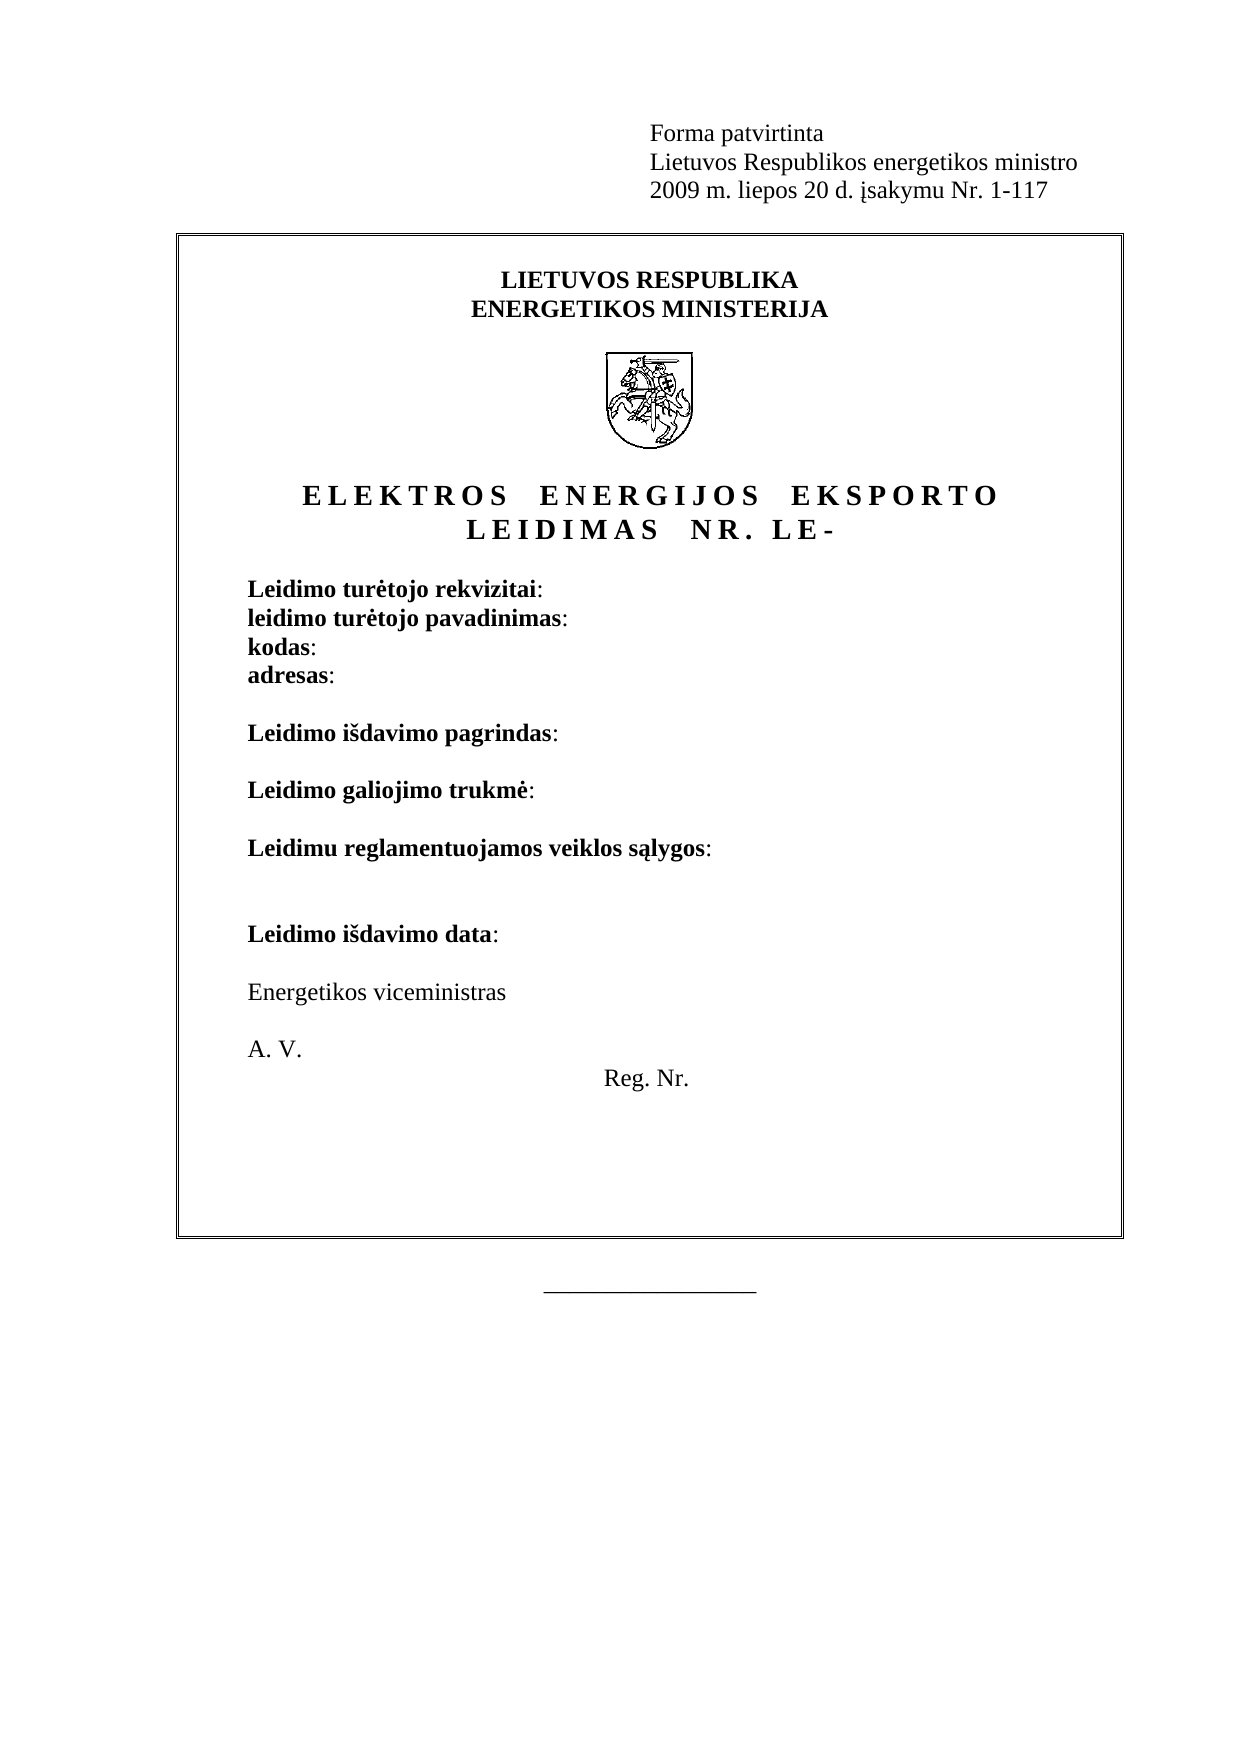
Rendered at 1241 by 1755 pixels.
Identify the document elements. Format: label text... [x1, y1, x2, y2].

table_header LIETUVOS RESPUBLIKA ENERGETIKOS MINISTERIJA (herbas) ELEKTROS ENERGIJOS EKSPORTO LEIDIMAS NR. LE- Leidimo turėtojo rekvizitai: leidimo turėtojo pavadinimas: kodas: adresas: Leidimo išdavimo pagrindas: Leidimo galiojimo trukmė: Leidimu reglamentuojamos veiklos sąlygos: Leidimo išdavimo data: Energetikos viceministras A. V. Reg. Nr. [179, 236, 1121, 1236]
text _________________ [177, 1267, 1122, 1296]
text 2009 m. liepos 20 d. įsakymu Nr. 1-117 [649, 176, 1122, 204]
text Forma patvirtinta [649, 118, 1122, 147]
text Lietuvos Respublikos energetikos ministro [649, 147, 1122, 176]
